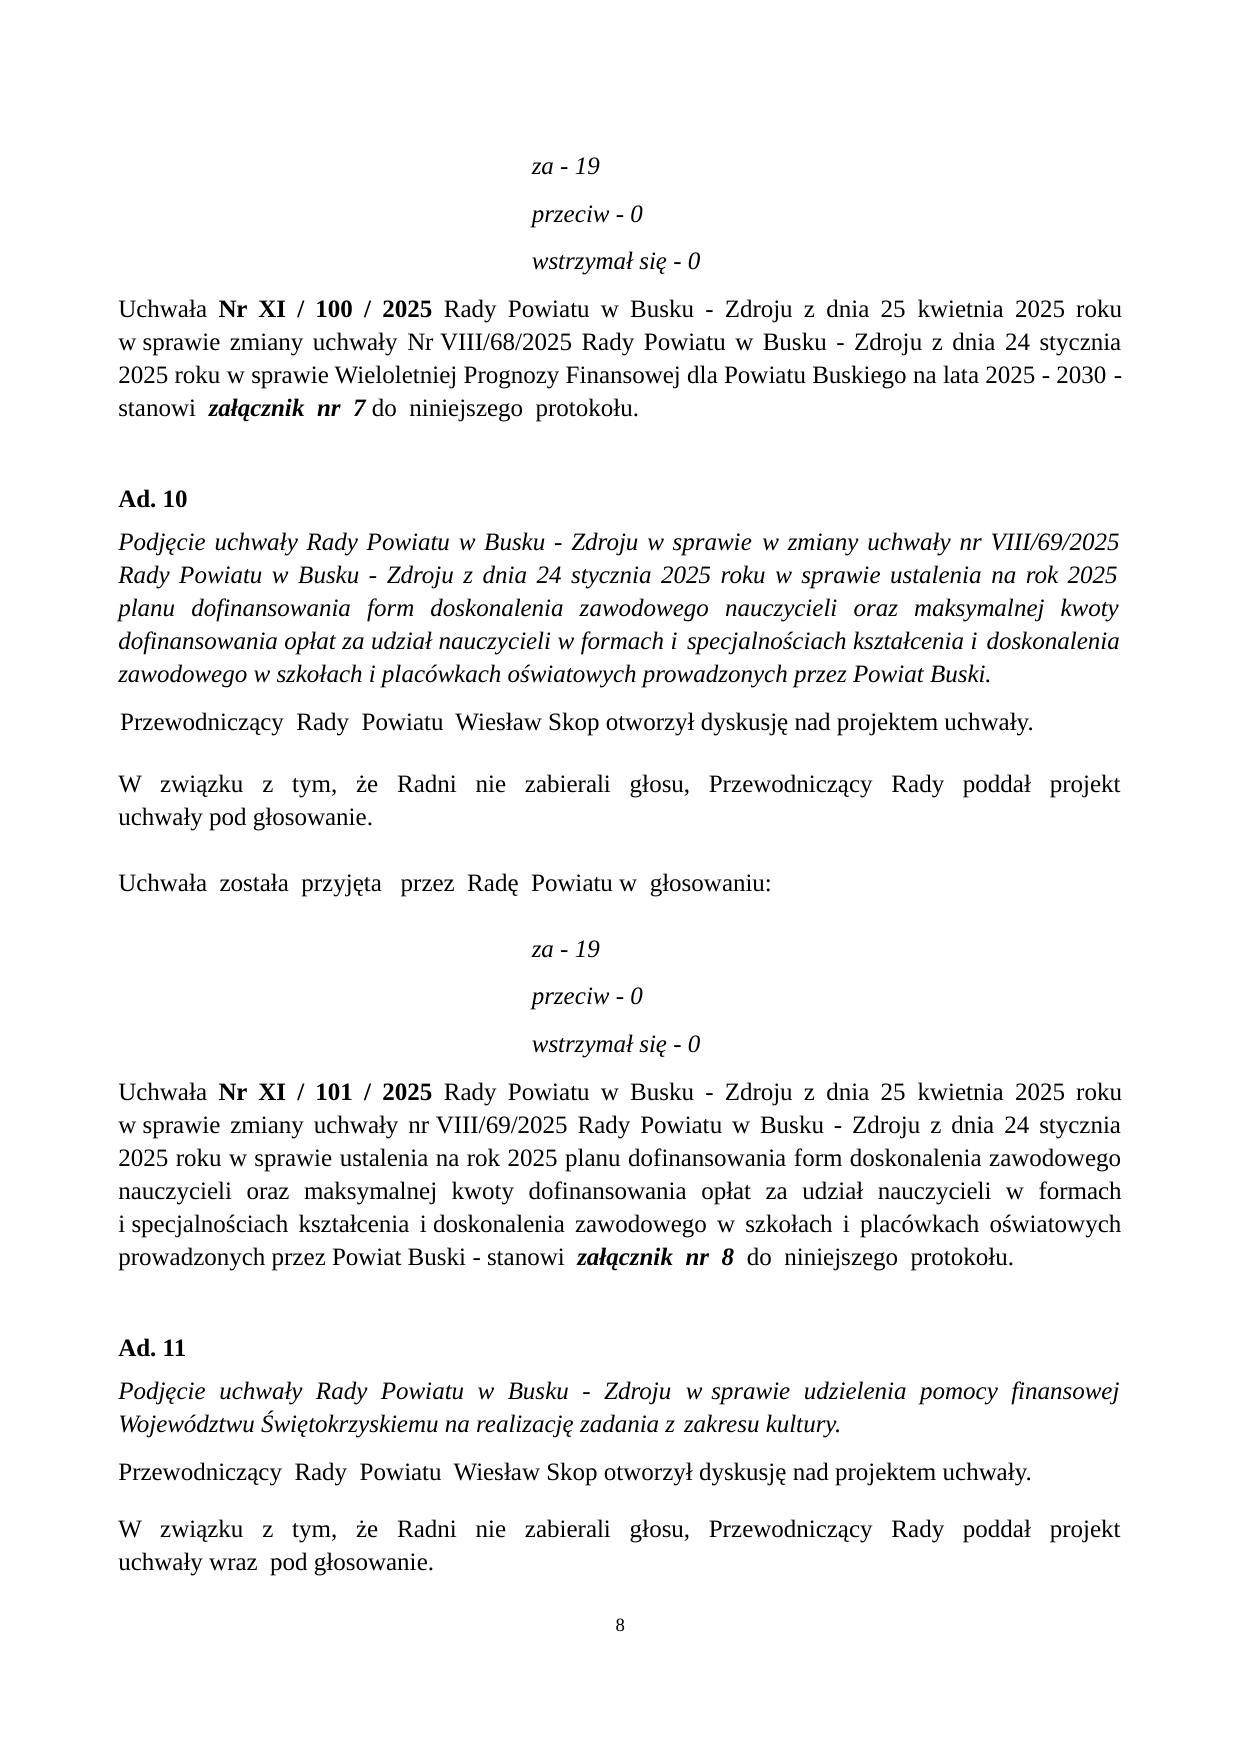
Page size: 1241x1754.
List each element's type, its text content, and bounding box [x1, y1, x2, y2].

list przeciw - 0 [532, 199, 1122, 227]
list Ad. 11 [118, 1333, 1122, 1361]
list wstrzymał się - 0 [532, 1029, 1122, 1058]
list W związku z tym, że Radni nie zabierali głosu, Przewodniczący Rady poddał projekt uchwały pod głosowanie. [118, 769, 1122, 831]
list wstrzymał się - 0 [532, 246, 1122, 275]
list Ad. 10 [118, 484, 1122, 513]
list Przewodniczący Rady Powiatu Wiesław Skop otworzył dyskusję nad projektem uchwały. [89, 707, 1122, 736]
list W związku z tym, że Radni nie zabierali głosu, Przewodniczący Rady poddał projekt uchwały wraz pod głosowanie. [118, 1514, 1122, 1576]
list Uchwała została przyjęta przez Radę Powiatu w głosowaniu: [118, 868, 1122, 897]
list Podjęcie uchwały Rady Powiatu w Busku - Zdroju w sprawie w zmiany uchwały nr VIII/69/2025 Rady Powiatu w Busku - Zdroju z dnia 24 stycznia 2025 roku w sprawie ustalenia na rok 2025 planu dofinansowania form doskonalenia zawodowego nauczycieli oraz maksymalnej kwoty dofinansowania opłat za udział nauczycieli w formach i specjalnościach kształcenia i doskonalenia zawodowego w szkołach i placówkach oświatowych prowadzonych przez Powiat Buski. [118, 527, 1122, 688]
list Uchwała Nr XI / 100 / 2025 Rady Powiatu w Busku - Zdroju z dnia 25 kwietnia 2025 roku w sprawie zmiany uchwały Nr VIII/68/2025 Rady Powiatu w Busku - Zdroju z dnia 24 stycznia 2025 roku w sprawie Wieloletniej Prognozy Finansowej dla Powiatu Buskiego na lata 2025 - 2030 - stanowi załącznik nr 7 do niniejszego protokołu. [118, 294, 1122, 422]
list przeciw - 0 [532, 981, 1122, 1010]
list Uchwała Nr XI / 101 / 2025 Rady Powiatu w Busku - Zdroju z dnia 25 kwietnia 2025 roku w sprawie zmiany uchwały nr VIII/69/2025 Rady Powiatu w Busku - Zdroju z dnia 24 stycznia 2025 roku w sprawie ustalenia na rok 2025 planu dofinansowania form doskonalenia zawodowego nauczycieli oraz maksymalnej kwoty dofinansowania opłat za udział nauczycieli w formach i specjalnościach kształcenia i doskonalenia zawodowego w szkołach i placówkach oświatowych prowadzonych przez Powiat Buski - stanowi załącznik nr 8 do niniejszego protokołu. [118, 1077, 1122, 1271]
list za - 19 [532, 934, 1122, 963]
list za - 19 [532, 151, 1122, 180]
list Podjęcie uchwały Rady Powiatu w Busku - Zdroju w sprawie udzielenia pomocy finansowej Województwu Świętokrzyskiemu na realizację zadania z zakresu kultury. [118, 1376, 1122, 1438]
list Przewodniczący Rady Powiatu Wiesław Skop otworzył dyskusję nad projektem uchwały. [118, 1457, 1122, 1485]
